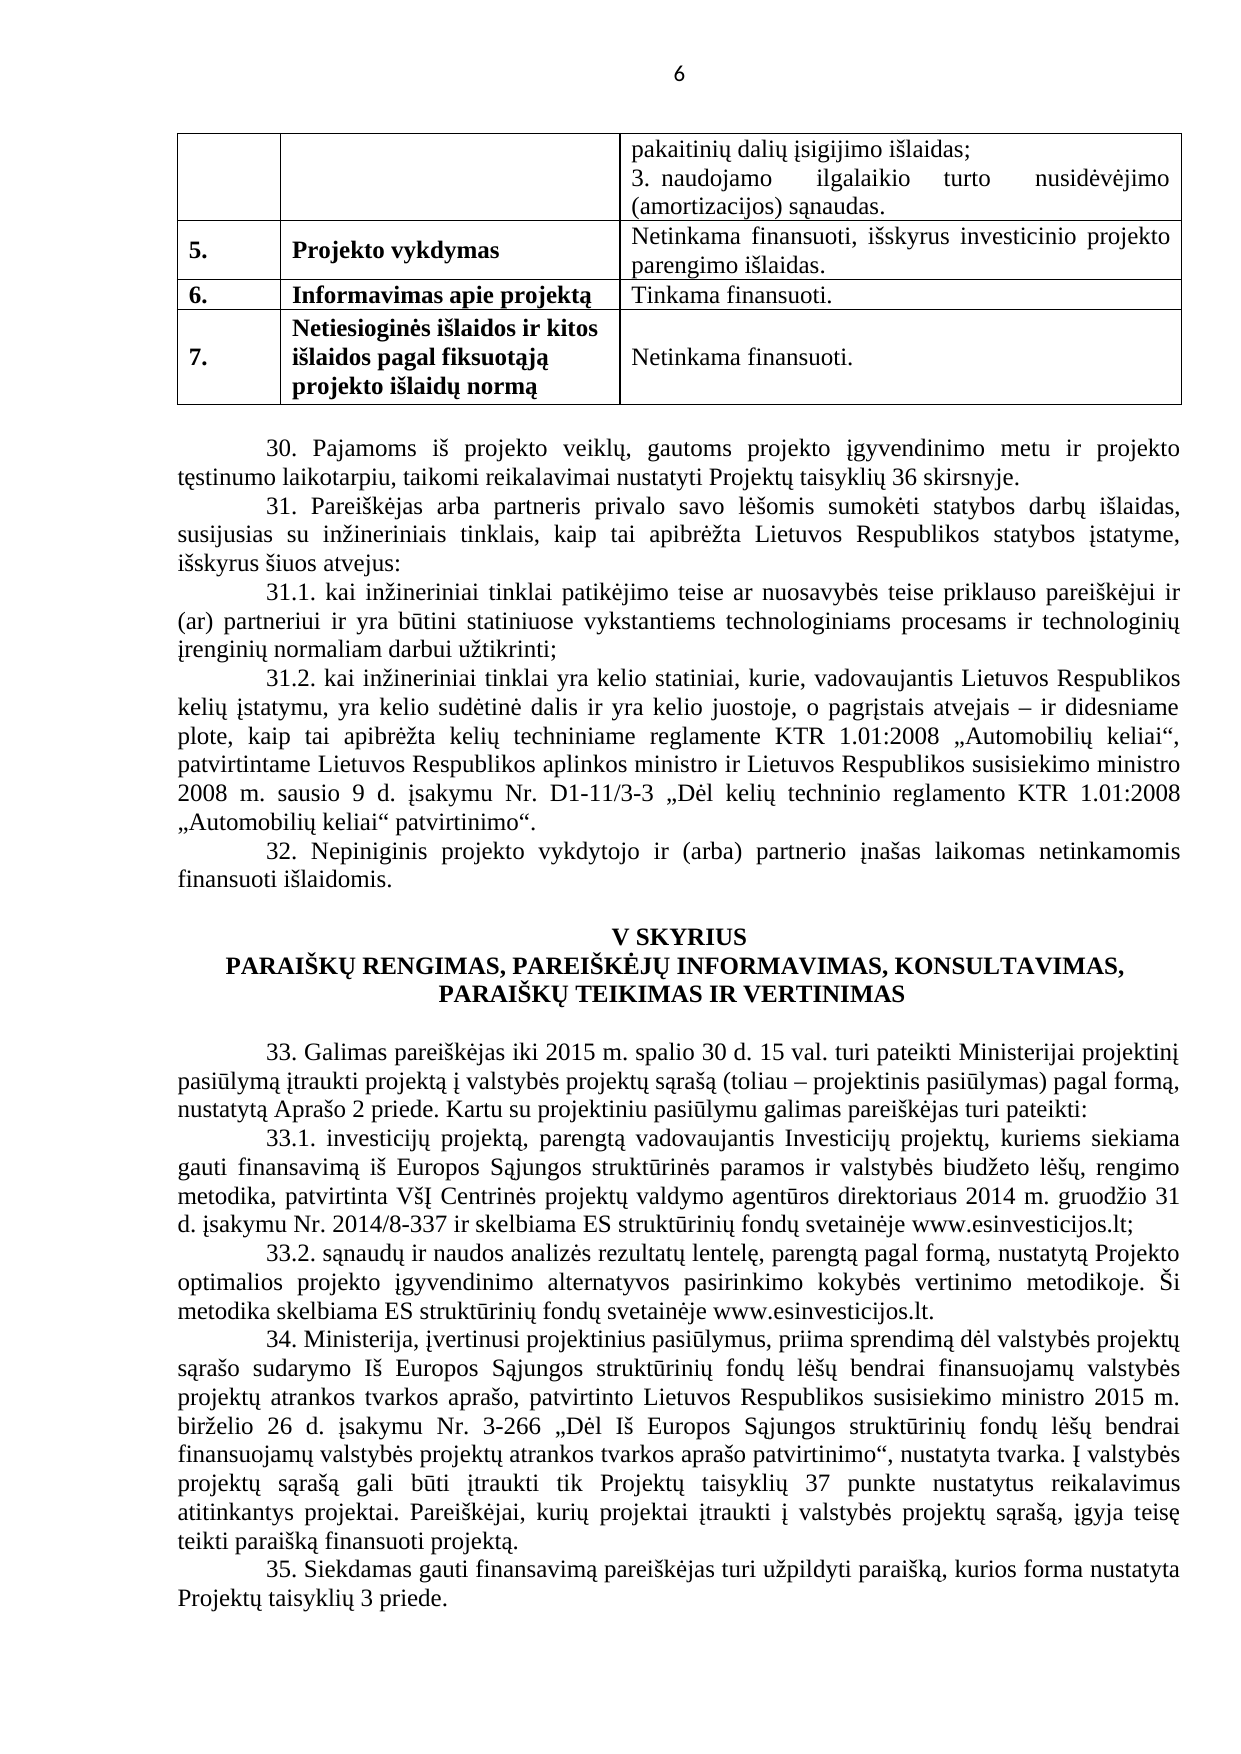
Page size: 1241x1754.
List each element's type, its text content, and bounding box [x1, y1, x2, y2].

text 31.1. kai inžineriniai tinklai patikėjimo teise ar nuosavybės teise priklauso pareiškėjui ir (ar) partneriui ir yra būtini statiniuose vykstantiems technologiniams procesams ir technologinių įrenginių normaliam darbui užtikrinti; [177, 577, 1181, 663]
table_cell Netinkama finansuoti. [621, 310, 1181, 403]
text PARAIŠKŲ RENGIMAS, PAREIŠKĖJŲ INFORMAVIMAS, KONSULTAVIMAS, PARAIŠKŲ TEIKIMAS IR VERTINIMAS [177, 951, 1167, 1008]
text 32. Nepiniginis projekto vykdytojo ir (arba) partnerio įnašas laikomas netinkamomis finansuoti išlaidomis. [177, 836, 1181, 893]
table_cell Tinkama finansuoti. [621, 280, 1181, 308]
table_cell 6. [178, 280, 280, 308]
text 31. Pareiškėjas arba partneris privalo savo lėšomis sumokėti statybos darbų išlaidas, susijusias su inžineriniais tinklais, kaip tai apibrėžta Lietuvos Respublikos statybos įstatyme, išskyrus šiuos atvejus: [177, 491, 1181, 577]
table_cell 7. [178, 310, 280, 403]
table_cell pakaitinių dalių įsigijimo išlaidas; 3. naudojamo ilgalaikio turto nusidėvėjimo (amortizacijos) sąnaudas. [621, 134, 1181, 220]
text 34. Ministerija, įvertinusi projektinius pasiūlymus, priima sprendimą dėl valstybės projektų sąrašo sudarymo Iš Europos Sąjungos struktūrinių fondų lėšų bendrai finansuojamų valstybės projektų atrankos tvarkos aprašo, patvirtinto Lietuvos Respublikos susisiekimo ministro 2015 m. birželio 26 d. įsakymu Nr. 3-266 „Dėl Iš Europos Sąjungos struktūrinių fondų lėšų bendrai finansuojamų valstybės projektų atrankos tvarkos aprašo patvirtinimo“, nustatyta tvarka. Į valstybės projektų sąrašą gali būti įtraukti tik Projektų taisyklių 37 punkte nustatytus reikalavimus atitinkantys projektai. Pareiškėjai, kurių projektai įtraukti į valstybės projektų sąrašą, įgyja teisę teikti paraišką finansuoti projektą. [177, 1324, 1181, 1554]
table_cell Informavimas apie projektą [281, 280, 619, 308]
text 33. Galimas pareiškėjas iki 2015 m. spalio 30 d. 15 val. turi pateikti Ministerijai projektinį pasiūlymą įtraukti projektą į valstybės projektų sąrašą (toliau – projektinis pasiūlymas) pagal formą, nustatytą Aprašo 2 priede. Kartu su projektiniu pasiūlymu galimas pareiškėjas turi pateikti: [177, 1037, 1181, 1123]
table_cell [281, 134, 619, 220]
text 33.2. sąnaudų ir naudos analizės rezultatų lentelę, parengtą pagal formą, nustatytą Projekto optimalios projekto įgyvendinimo alternatyvos pasirinkimo kokybės vertinimo metodikoje. Ši metodika skelbiama ES struktūrinių fondų svetainėje www.esinvesticijos.lt. [177, 1238, 1181, 1324]
table_cell Projekto vykdymas [281, 221, 619, 279]
text 35. Siekdamas gauti finansavimą pareiškėjas turi užpildyti paraišką, kurios forma nustatyta Projektų taisyklių 3 priede. [177, 1554, 1181, 1612]
text 33.1. investicijų projektą, parengtą vadovaujantis Investicijų projektų, kuriems siekiama gauti finansavimą iš Europos Sąjungos struktūrinės paramos ir valstybės biudžeto lėšų, rengimo metodika, patvirtinta VšĮ Centrinės projektų valdymo agentūros direktoriaus 2014 m. gruodžio 31 d. įsakymu Nr. 2014/8-337 ir skelbiama ES struktūrinių fondų svetainėje www.esinvesticijos.lt; [177, 1123, 1181, 1238]
table_cell Netiesioginės išlaidos ir kitos išlaidos pagal fiksuotąją projekto išlaidų normą [281, 310, 619, 403]
text V SKYRIUS [177, 922, 1181, 951]
table_cell Netinkama finansuoti, išskyrus investicinio projekto parengimo išlaidas. [621, 221, 1181, 279]
text 31.2. kai inžineriniai tinklai yra kelio statiniai, kurie, vadovaujantis Lietuvos Respublikos kelių įstatymu, yra kelio sudėtinė dalis ir yra kelio juostoje, o pagrįstais atvejais – ir didesniame plote, kaip tai apibrėžta kelių techniniame reglamente KTR 1.01:2008 „Automobilių keliai“, patvirtintame Lietuvos Respublikos aplinkos ministro ir Lietuvos Respublikos susisiekimo ministro 2008 m. sausio 9 d. įsakymu Nr. D1-11/3-3 „Dėl kelių techninio reglamento KTR 1.01:2008 „Automobilių keliai“ patvirtinimo“. [177, 663, 1181, 836]
text 30. Pajamoms iš projekto veiklų, gautoms projekto įgyvendinimo metu ir projekto tęstinumo laikotarpiu, taikomi reikalavimai nustatyti Projektų taisyklių 36 skirsnyje. [177, 433, 1181, 491]
table_cell 5. [178, 221, 280, 279]
table_cell [178, 134, 280, 220]
